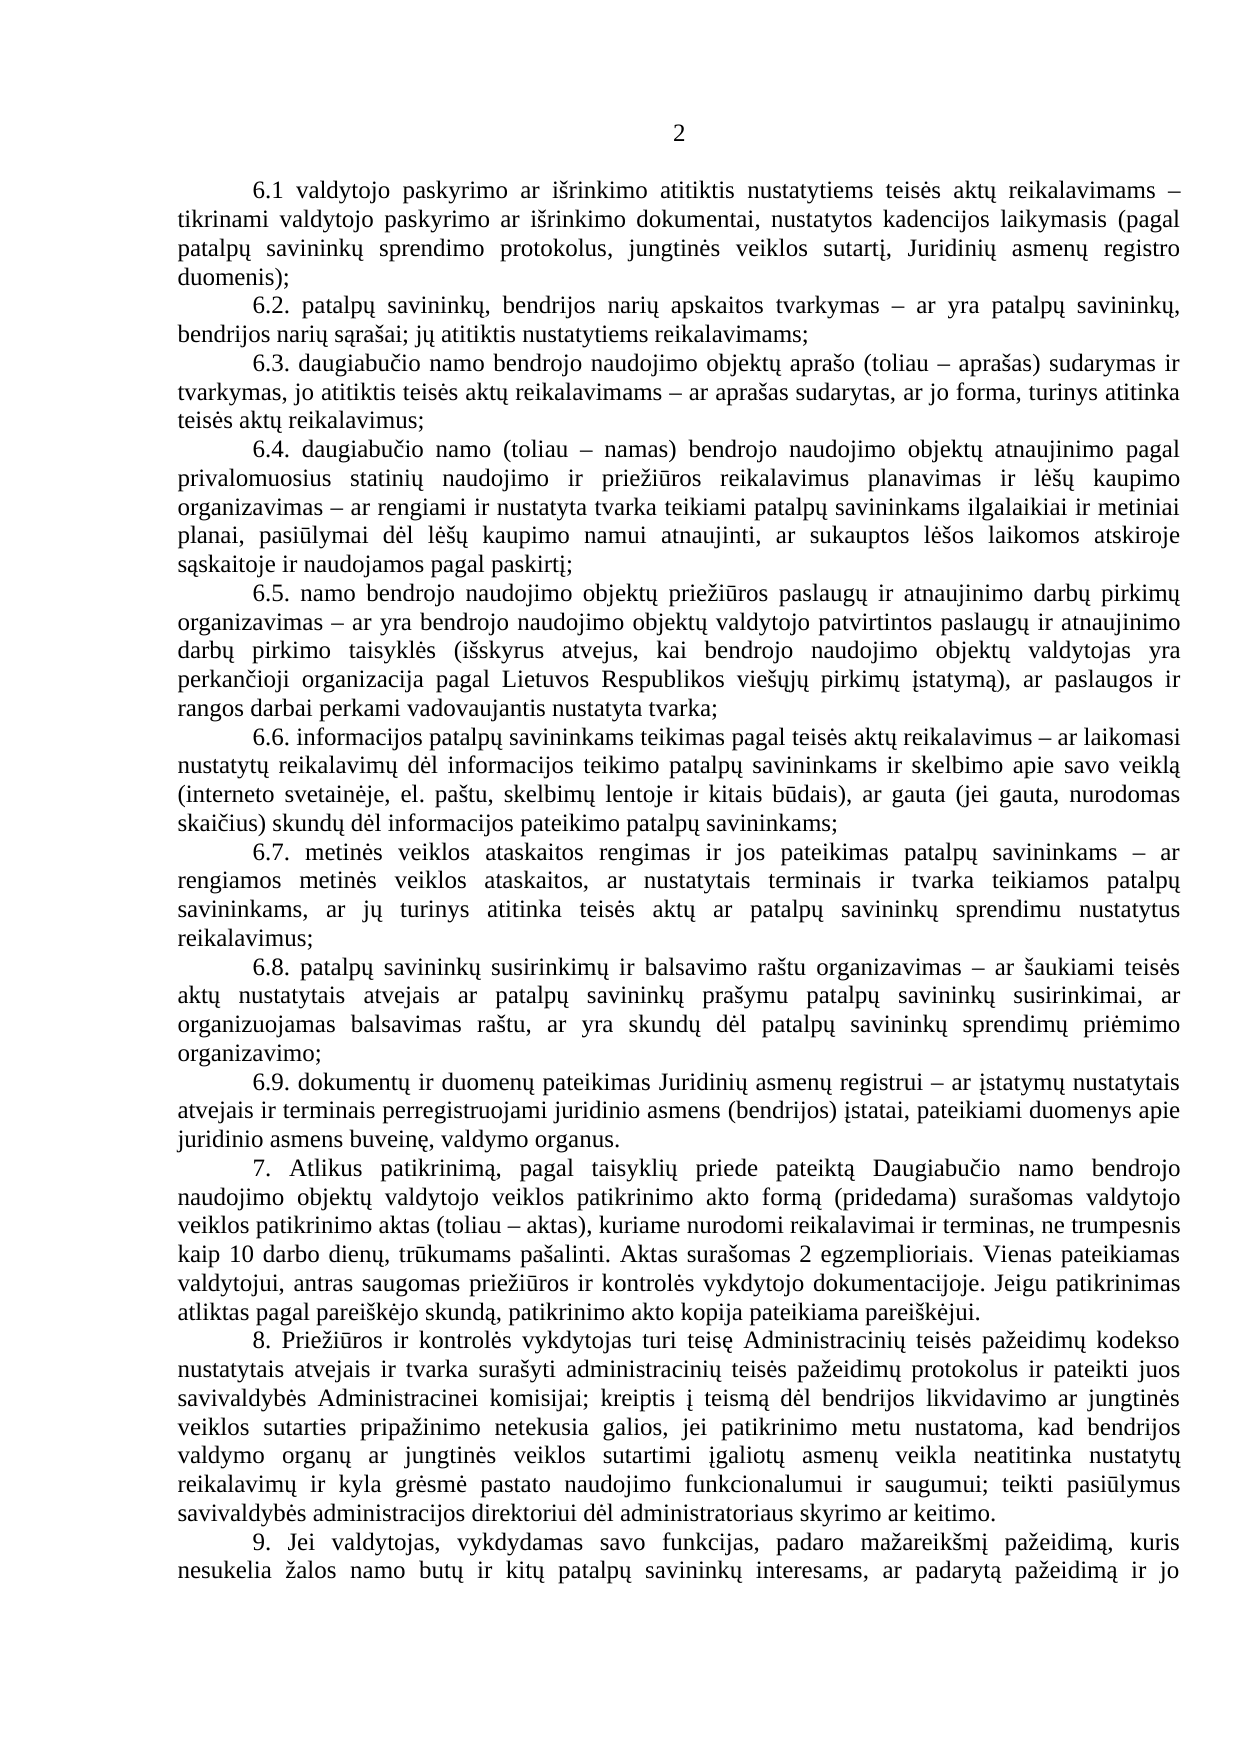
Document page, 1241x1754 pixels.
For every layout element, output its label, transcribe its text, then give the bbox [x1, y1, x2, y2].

text 6.7. metinės veiklos ataskaitos rengimas ir jos pateikimas patalpų savininkams – ar rengiamos metinės veiklos ataskaitos, ar nustatytais terminais ir tvarka teikiamos patalpų savininkams, ar jų turinys atitinka teisės aktų ar patalpų savininkų sprendimu nustatytus reikalavimus; [177, 837, 1181, 952]
text 8. Priežiūros ir kontrolės vykdytojas turi teisę Administracinių teisės pažeidimų kodekso nustatytais atvejais ir tvarka surašyti administracinių teisės pažeidimų protokolus ir pateikti juos savivaldybės Administracinei komisijai; kreiptis į teismą dėl bendrijos likvidavimo ar jungtinės veiklos sutarties pripažinimo netekusia galios, jei patikrinimo metu nustatoma, kad bendrijos valdymo organų ar jungtinės veiklos sutartimi įgaliotų asmenų veikla neatitinka nustatytų reikalavimų ir kyla grėsmė pastato naudojimo funkcionalumui ir saugumui; teikti pasiūlymus savivaldybės administracijos direktoriui dėl administratoriaus skyrimo ar keitimo. [177, 1326, 1181, 1527]
text 9. Jei valdytojas, vykdydamas savo funkcijas, padaro mažareikšmį pažeidimą, kuris nesukelia žalos namo butų ir kitų patalpų savininkų interesams, ar padarytą pažeidimą ir jo [177, 1527, 1181, 1584]
text 6.6. informacijos patalpų savininkams teikimas pagal teisės aktų reikalavimus – ar laikomasi nustatytų reikalavimų dėl informacijos teikimo patalpų savininkams ir skelbimo apie savo veiklą (interneto svetainėje, el. paštu, skelbimų lentoje ir kitais būdais), ar gauta (jei gauta, nurodomas skaičius) skundų dėl informacijos pateikimo patalpų savininkams; [177, 722, 1181, 837]
text 6.2. patalpų savininkų, bendrijos narių apskaitos tvarkymas – ar yra patalpų savininkų, bendrijos narių sąrašai; jų atitiktis nustatytiems reikalavimams; [177, 291, 1181, 348]
text 7. Atlikus patikrinimą, pagal taisyklių priede pateiktą Daugiabučio namo bendrojo naudojimo objektų valdytojo veiklos patikrinimo akto formą (pridedama) surašomas valdytojo veiklos patikrinimo aktas (toliau – aktas), kuriame nurodomi reikalavimai ir terminas, ne trumpesnis kaip 10 darbo dienų, trūkumams pašalinti. Aktas surašomas 2 egzemplioriais. Vienas pateikiamas valdytojui, antras saugomas priežiūros ir kontrolės vykdytojo dokumentacijoje. Jeigu patikrinimas atliktas pagal pareiškėjo skundą, patikrinimo akto kopija pateikiama pareiškėjui. [177, 1153, 1181, 1326]
text 6.1 valdytojo paskyrimo ar išrinkimo atitiktis nustatytiems teisės aktų reikalavimams – tikrinami valdytojo paskyrimo ar išrinkimo dokumentai, nustatytos kadencijos laikymasis (pagal patalpų savininkų sprendimo protokolus, jungtinės veiklos sutartį, Juridinių asmenų registro duomenis); [177, 176, 1181, 291]
text 6.4. daugiabučio namo (toliau – namas) bendrojo naudojimo objektų atnaujinimo pagal privalomuosius statinių naudojimo ir priežiūros reikalavimus planavimas ir lėšų kaupimo organizavimas – ar rengiami ir nustatyta tvarka teikiami patalpų savininkams ilgalaikiai ir metiniai planai, pasiūlymai dėl lėšų kaupimo namui atnaujinti, ar sukauptos lėšos laikomos atskiroje sąskaitoje ir naudojamos pagal paskirtį; [177, 434, 1181, 578]
text 6.9. dokumentų ir duomenų pateikimas Juridinių asmenų registrui – ar įstatymų nustatytais atvejais ir terminais perregistruojami juridinio asmens (bendrijos) įstatai, pateikiami duomenys apie juridinio asmens buveinę, valdymo organus. [177, 1067, 1181, 1153]
text 6.3. daugiabučio namo bendrojo naudojimo objektų aprašo (toliau – aprašas) sudarymas ir tvarkymas, jo atitiktis teisės aktų reikalavimams – ar aprašas sudarytas, ar jo forma, turinys atitinka teisės aktų reikalavimus; [177, 348, 1181, 434]
text 6.8. patalpų savininkų susirinkimų ir balsavimo raštu organizavimas – ar šaukiami teisės aktų nustatytais atvejais ar patalpų savininkų prašymu patalpų savininkų susirinkimai, ar organizuojamas balsavimas raštu, ar yra skundų dėl patalpų savininkų sprendimų priėmimo organizavimo; [177, 952, 1181, 1067]
text 6.5. namo bendrojo naudojimo objektų priežiūros paslaugų ir atnaujinimo darbų pirkimų organizavimas – ar yra bendrojo naudojimo objektų valdytojo patvirtintos paslaugų ir atnaujinimo darbų pirkimo taisyklės (išskyrus atvejus, kai bendrojo naudojimo objektų valdytojas yra perkančioji organizacija pagal Lietuvos Respublikos viešųjų pirkimų įstatymą), ar paslaugos ir rangos darbai perkami vadovaujantis nustatyta tvarka; [177, 578, 1181, 722]
